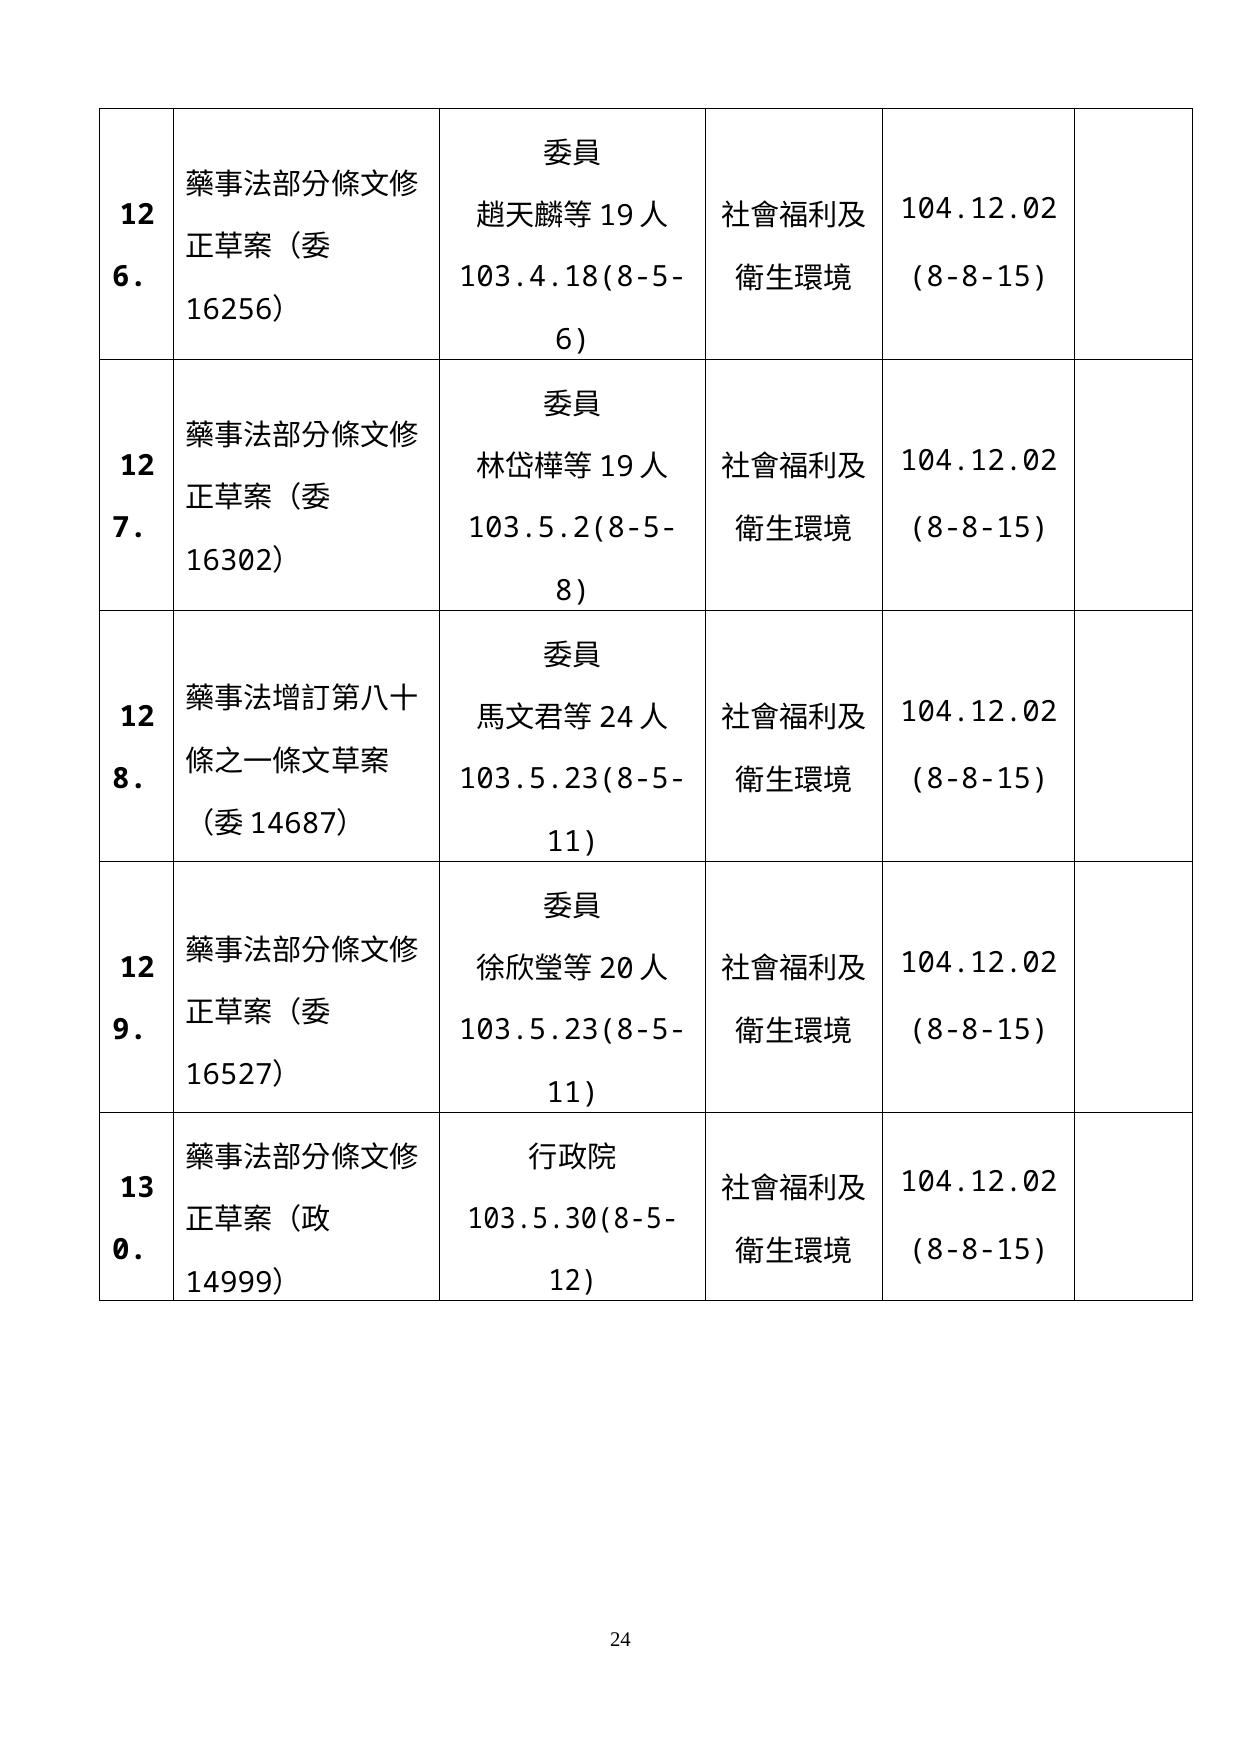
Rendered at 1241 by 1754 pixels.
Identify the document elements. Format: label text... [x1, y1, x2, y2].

table_cell 藥事法部分條文修正草案（委16302） [174, 360, 439, 610]
table_cell 藥事法部分條文修正草案（委16256） [174, 109, 439, 359]
table_cell [100, 862, 173, 1112]
table_cell 藥事法部分條文修正草案（委16527） [174, 862, 439, 1112]
table_cell [100, 109, 173, 359]
table_cell 藥事法增訂第八十條之一條文草案（委14687） [174, 611, 439, 861]
table_cell 104.12.02 (8-8-15) [883, 1113, 1074, 1300]
table_cell 藥事法部分條文修正草案（政14999） [174, 1113, 439, 1300]
table_cell [100, 360, 173, 610]
table_cell 委員 林岱樺等19人103.5.2(8-5-8) [440, 360, 705, 610]
table_cell 社會福利及衛生環境 [706, 360, 882, 610]
table_cell 社會福利及衛生環境 [706, 109, 882, 359]
table_cell 104.12.02 (8-8-15) [883, 109, 1074, 359]
table_cell [100, 611, 173, 861]
table_cell 社會福利及衛生環境 [706, 611, 882, 861]
table_cell 104.12.02 (8-8-15) [883, 611, 1074, 861]
table_cell 委員 馬文君等24人103.5.23(8-5-11) [440, 611, 705, 861]
table_cell 委員 趙天麟等19人103.4.18(8-5-6) [440, 109, 705, 359]
table_cell [1075, 862, 1192, 1112]
table_cell [100, 1113, 173, 1300]
table_cell 社會福利及衛生環境 [706, 1113, 882, 1300]
table_cell 社會福利及衛生環境 [706, 862, 882, 1112]
table_cell 行政院 103.5.30(8-5-12) [440, 1113, 705, 1300]
table_cell [1075, 1113, 1192, 1300]
table_cell [1075, 109, 1192, 359]
table_cell [1075, 360, 1192, 610]
table_cell 104.12.02 (8-8-15) [883, 360, 1074, 610]
table_cell [1075, 611, 1192, 861]
table_cell 委員 徐欣瑩等20人103.5.23(8-5-11) [440, 862, 705, 1112]
table_cell 104.12.02 (8-8-15) [883, 862, 1074, 1112]
